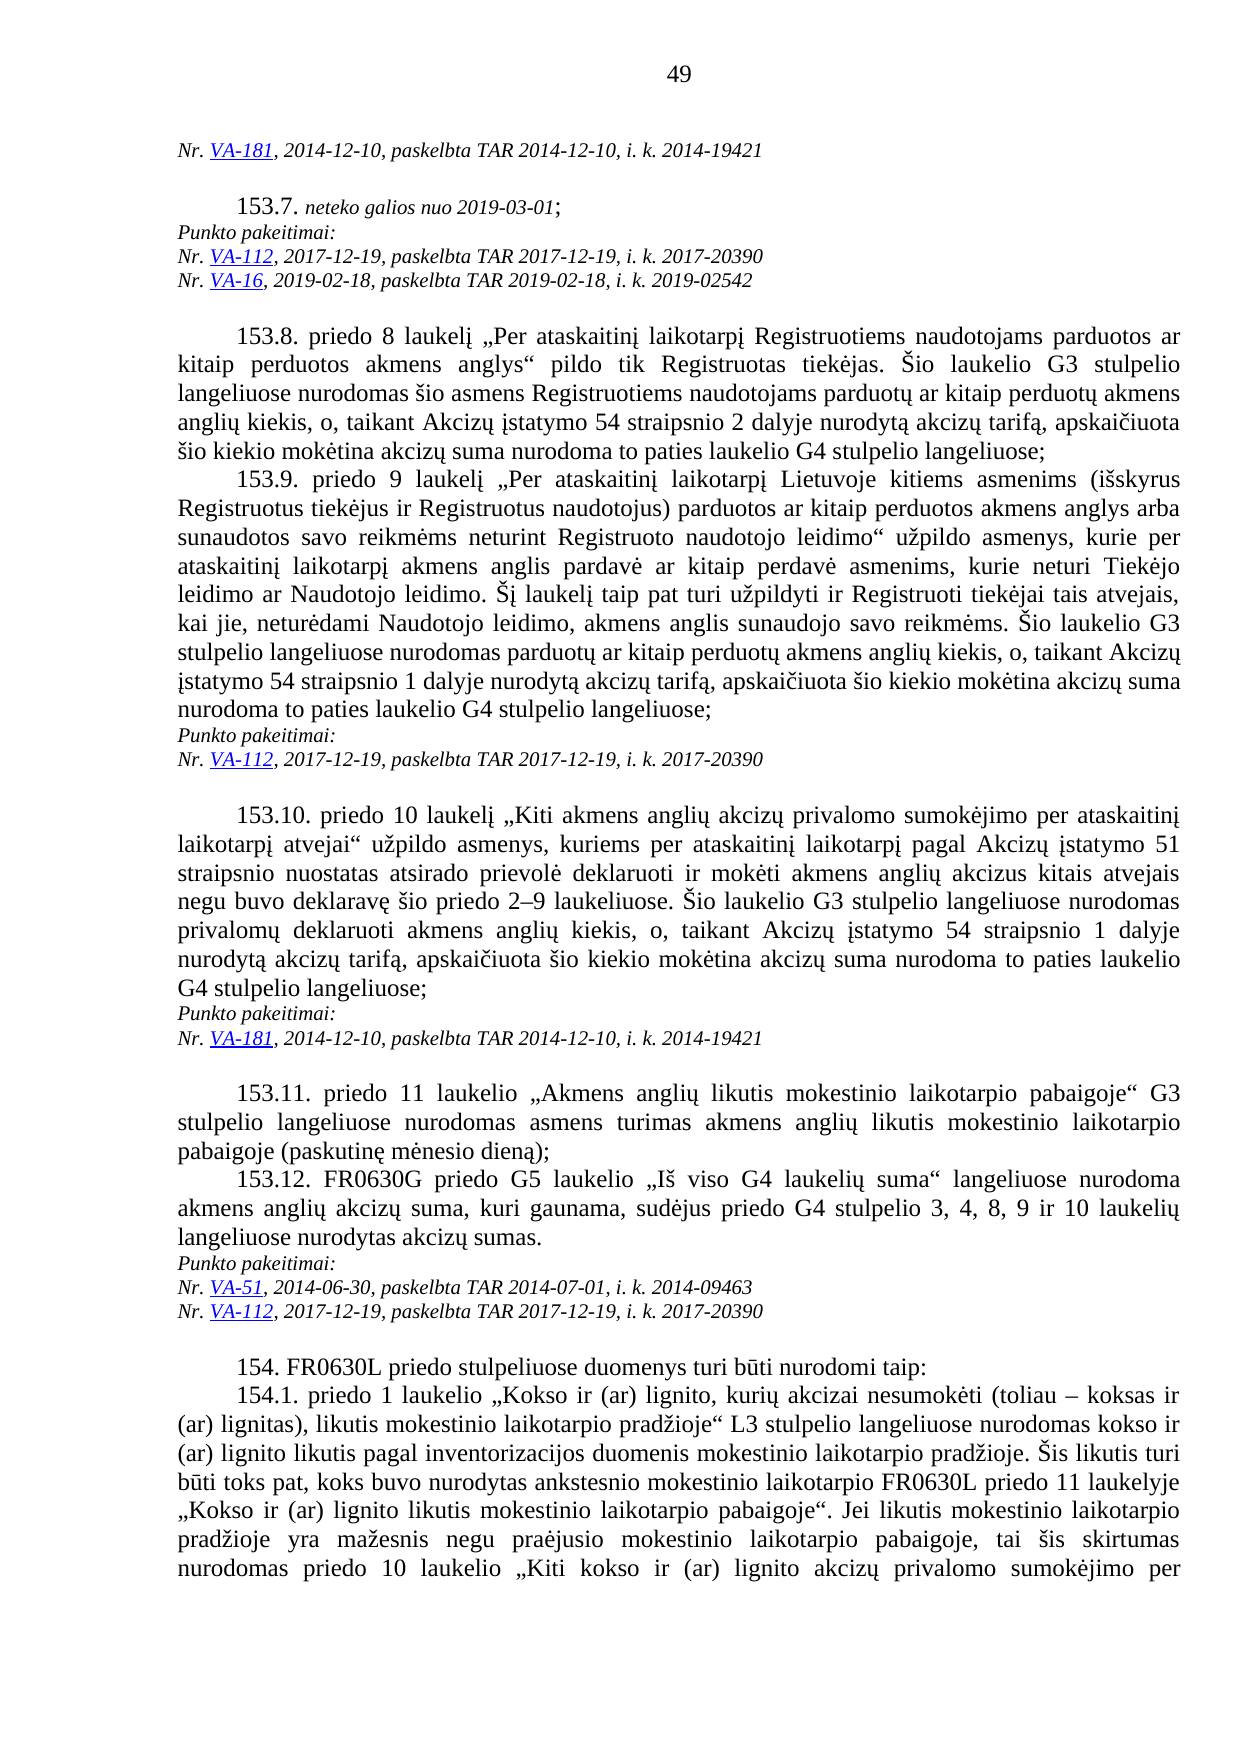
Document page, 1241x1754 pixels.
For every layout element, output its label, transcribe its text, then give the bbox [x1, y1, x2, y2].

text 154. FR0630L priedo stulpeliuose duomenys turi būti nurodomi taip: [177, 1352, 1181, 1380]
text Punkto pakeitimai: [177, 723, 1181, 747]
text Punkto pakeitimai: [177, 220, 1181, 244]
text Nr. VA-16, 2019-02-18, paskelbta TAR 2019-02-18, i. k. 2019-02542 [177, 268, 1181, 292]
text 153.10. priedo 10 laukelį „Kiti akmens anglių akcizų privalomo sumokėjimo per ataskaitinį laikotarpį atvejai“ užpildo asmenys, kuriems per ataskaitinį laikotarpį pagal Akcizų įstatymo 51 straipsnio nuostatas atsirado prievolė deklaruoti ir mokėti akmens anglių akcizus kitais atvejais negu buvo deklaravę šio priedo 2–9 laukeliuose. Šio laukelio G3 stulpelio langeliuose nurodomas privalomų deklaruoti akmens anglių kiekis, o, taikant Akcizų įstatymo 54 straipsnio 1 dalyje nurodytą akcizų tarifą, apskaičiuota šio kiekio mokėtina akcizų suma nurodoma to paties laukelio G4 stulpelio langeliuose; [177, 800, 1181, 1001]
text Nr. VA-112, 2017-12-19, paskelbta TAR 2017-12-19, i. k. 2017-20390 [177, 1299, 1181, 1323]
text 153.12. FR0630G priedo G5 laukelio „Iš viso G4 laukelių suma“ langeliuose nurodoma akmens anglių akcizų suma, kuri gaunama, sudėjus priedo G4 stulpelio 3, 4, 8, 9 ir 10 laukelių langeliuose nurodytas akcizų sumas. [177, 1164, 1181, 1251]
text Punkto pakeitimai: [177, 1001, 1181, 1025]
text Punkto pakeitimai: [177, 1251, 1181, 1275]
text 153.9. priedo 9 laukelį „Per ataskaitinį laikotarpį Lietuvoje kitiems asmenims (išskyrus Registruotus tiekėjus ir Registruotus naudotojus) parduotos ar kitaip perduotos akmens anglys arba sunaudotos savo reikmėms neturint Registruoto naudotojo leidimo“ užpildo asmenys, kurie per ataskaitinį laikotarpį akmens anglis pardavė ar kitaip perdavė asmenims, kurie neturi Tiekėjo leidimo ar Naudotojo leidimo. Šį laukelį taip pat turi užpildyti ir Registruoti tiekėjai tais atvejais, kai jie, neturėdami Naudotojo leidimo, akmens anglis sunaudojo savo reikmėms. Šio laukelio G3 stulpelio langeliuose nurodomas parduotų ar kitaip perduotų akmens anglių kiekis, o, taikant Akcizų įstatymo 54 straipsnio 1 dalyje nurodytą akcizų tarifą, apskaičiuota šio kiekio mokėtina akcizų suma nurodoma to paties laukelio G4 stulpelio langeliuose; [177, 464, 1181, 723]
text 153.7. neteko galios nuo 2019-03-01; [177, 191, 1181, 220]
text Nr. VA-181, 2014-12-10, paskelbta TAR 2014-12-10, i. k. 2014-19421 [177, 138, 1181, 162]
text Nr. VA-112, 2017-12-19, paskelbta TAR 2017-12-19, i. k. 2017-20390 [177, 747, 1181, 771]
text Nr. VA-51, 2014-06-30, paskelbta TAR 2014-07-01, i. k. 2014-09463 [177, 1275, 1181, 1299]
text Nr. VA-112, 2017-12-19, paskelbta TAR 2017-12-19, i. k. 2017-20390 [177, 244, 1181, 268]
text 153.11. priedo 11 laukelio „Akmens anglių likutis mokestinio laikotarpio pabaigoje“ G3 stulpelio langeliuose nurodomas asmens turimas akmens anglių likutis mokestinio laikotarpio pabaigoje (paskutinę mėnesio dieną); [177, 1078, 1181, 1164]
text 154.1. priedo 1 laukelio „Kokso ir (ar) lignito, kurių akcizai nesumokėti (toliau – koksas ir (ar) lignitas), likutis mokestinio laikotarpio pradžioje“ L3 stulpelio langeliuose nurodomas kokso ir (ar) lignito likutis pagal inventorizacijos duomenis mokestinio laikotarpio pradžioje. Šis likutis turi būti toks pat, koks buvo nurodytas ankstesnio mokestinio laikotarpio FR0630L priedo 11 laukelyje „Kokso ir (ar) lignito likutis mokestinio laikotarpio pabaigoje“. Jei likutis mokestinio laikotarpio pradžioje yra mažesnis negu praėjusio mokestinio laikotarpio pabaigoje, tai šis skirtumas nurodomas priedo 10 laukelio „Kiti kokso ir (ar) lignito akcizų privalomo sumokėjimo per [177, 1380, 1181, 1582]
text 153.8. priedo 8 laukelį „Per ataskaitinį laikotarpį Registruotiems naudotojams parduotos ar kitaip perduotos akmens anglys“ pildo tik Registruotas tiekėjas. Šio laukelio G3 stulpelio langeliuose nurodomas šio asmens Registruotiems naudotojams parduotų ar kitaip perduotų akmens anglių kiekis, o, taikant Akcizų įstatymo 54 straipsnio 2 dalyje nurodytą akcizų tarifą, apskaičiuota šio kiekio mokėtina akcizų suma nurodoma to paties laukelio G4 stulpelio langeliuose; [177, 321, 1181, 464]
text Nr. VA-181, 2014-12-10, paskelbta TAR 2014-12-10, i. k. 2014-19421 [177, 1025, 1181, 1049]
